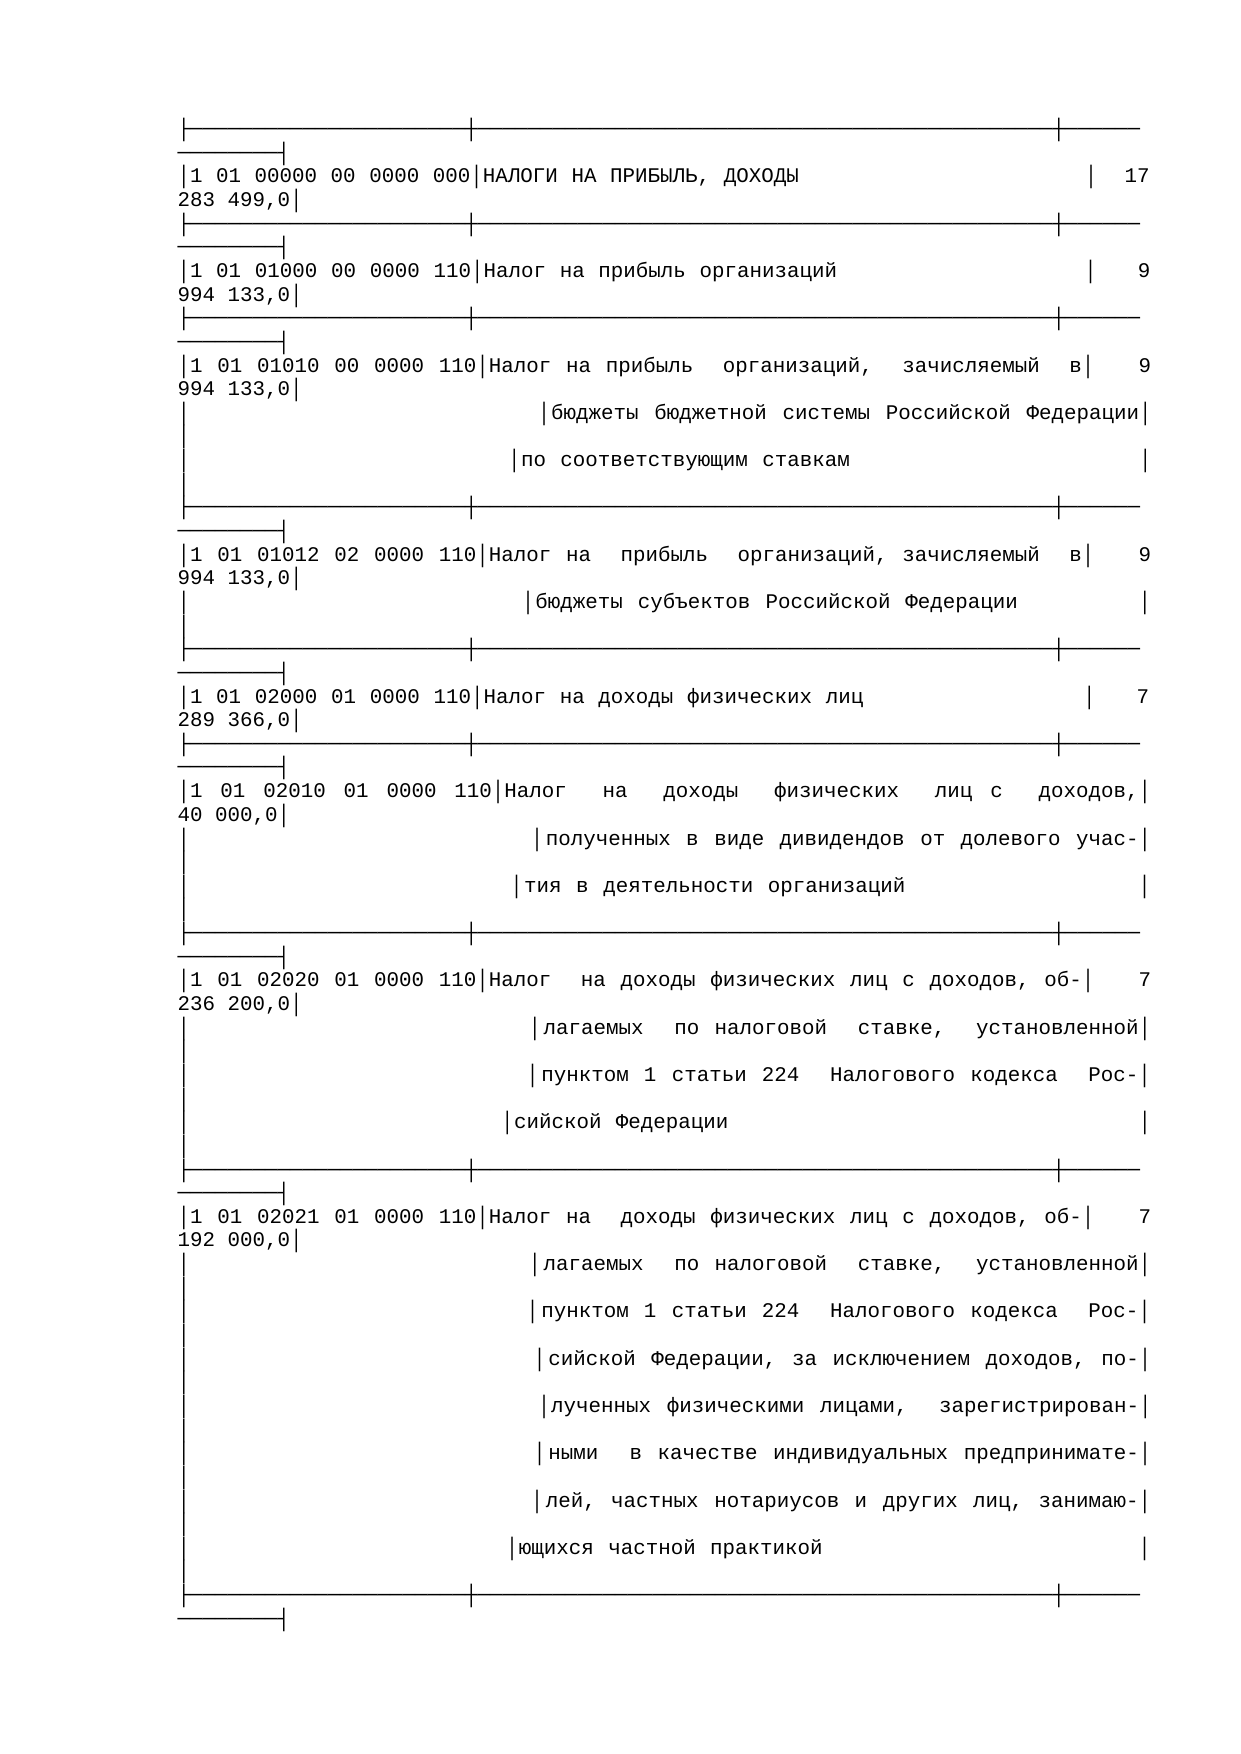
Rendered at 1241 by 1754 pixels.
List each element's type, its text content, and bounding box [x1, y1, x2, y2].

text │1 01 01000 00 0000 110│Налог на прибыль организаций │ 9 994 133,0│ [177, 260, 1152, 307]
text │ │лагаемых по налоговой ставке, установленной│ │ [177, 1017, 1152, 1064]
text │ │лагаемых по налоговой ставке, установленной│ │ [177, 1253, 1152, 1300]
text │1 01 00000 00 0000 000│НАЛОГИ НА ПРИБЫЛЬ, ДОХОДЫ │ 17 283 499,0│ [177, 165, 1152, 213]
text │1 01 01012 02 0000 110│Налог на прибыль организаций, зачисляемый в│ 9 994 133,0│ [177, 544, 1152, 591]
text │1 01 02020 01 0000 110│Налог на доходы физических лиц с доходов, об-│ 7 236 200,0│ [177, 969, 1152, 1017]
text ├──────────────────────┼──────────────────────────────────────────────┼──────────────┤ [177, 638, 1152, 686]
text │ │лей, частных нотариусов и других лиц, занимаю-│ │ [177, 1489, 1152, 1537]
text ├──────────────────────┼──────────────────────────────────────────────┼──────────────┤ [177, 118, 1152, 165]
text │ │ющихся частной практикой │ │ [177, 1537, 1152, 1584]
text │ │сийской Федерации, за исключением доходов, по-│ │ [177, 1348, 1152, 1395]
text │ │бюджеты субъектов Российской Федерации │ │ [177, 591, 1152, 638]
text │ │ными в качестве индивидуальных предпринимате-│ │ [177, 1442, 1152, 1489]
text │ │пунктом 1 статьи 224 Налогового кодекса Рос-│ │ [177, 1064, 1152, 1111]
text ├──────────────────────┼──────────────────────────────────────────────┼──────────────┤ [177, 496, 1152, 544]
text │1 01 02010 01 0000 110│Налог на доходы физических лиц с доходов,│ 40 000,0│ [177, 780, 1152, 827]
text │1 01 01010 00 0000 110│Налог на прибыль организаций, зачисляемый в│ 9 994 133,0│ [177, 354, 1152, 402]
text │ │бюджеты бюджетной системы Российской Федерации│ │ [177, 402, 1152, 449]
text │ │сийской Федерации │ │ [177, 1111, 1152, 1158]
text │1 01 02000 01 0000 110│Налог на доходы физических лиц │ 7 289 366,0│ [177, 686, 1152, 733]
text │ │полученных в виде дивидендов от долевого учас-│ │ [177, 827, 1152, 875]
text ├──────────────────────┼──────────────────────────────────────────────┼──────────────┤ [177, 1158, 1152, 1206]
text ├──────────────────────┼──────────────────────────────────────────────┼──────────────┤ [177, 307, 1152, 354]
text │1 01 02021 01 0000 110│Налог на доходы физических лиц с доходов, об-│ 7 192 000,0│ [177, 1206, 1152, 1253]
text │ │лученных физическими лицами, зарегистрирован-│ │ [177, 1395, 1152, 1442]
text ├──────────────────────┼──────────────────────────────────────────────┼──────────────┤ [177, 922, 1152, 969]
text ├──────────────────────┼──────────────────────────────────────────────┼──────────────┤ [177, 733, 1152, 780]
text │ │по соответствующим ставкам │ │ [177, 449, 1152, 496]
text ├──────────────────────┼──────────────────────────────────────────────┼──────────────┤ [177, 213, 1152, 260]
text │ │пунктом 1 статьи 224 Налогового кодекса Рос-│ │ [177, 1300, 1152, 1348]
text │ │тия в деятельности организаций │ │ [177, 875, 1152, 922]
text ├──────────────────────┼──────────────────────────────────────────────┼──────────────┤ [177, 1584, 1152, 1631]
